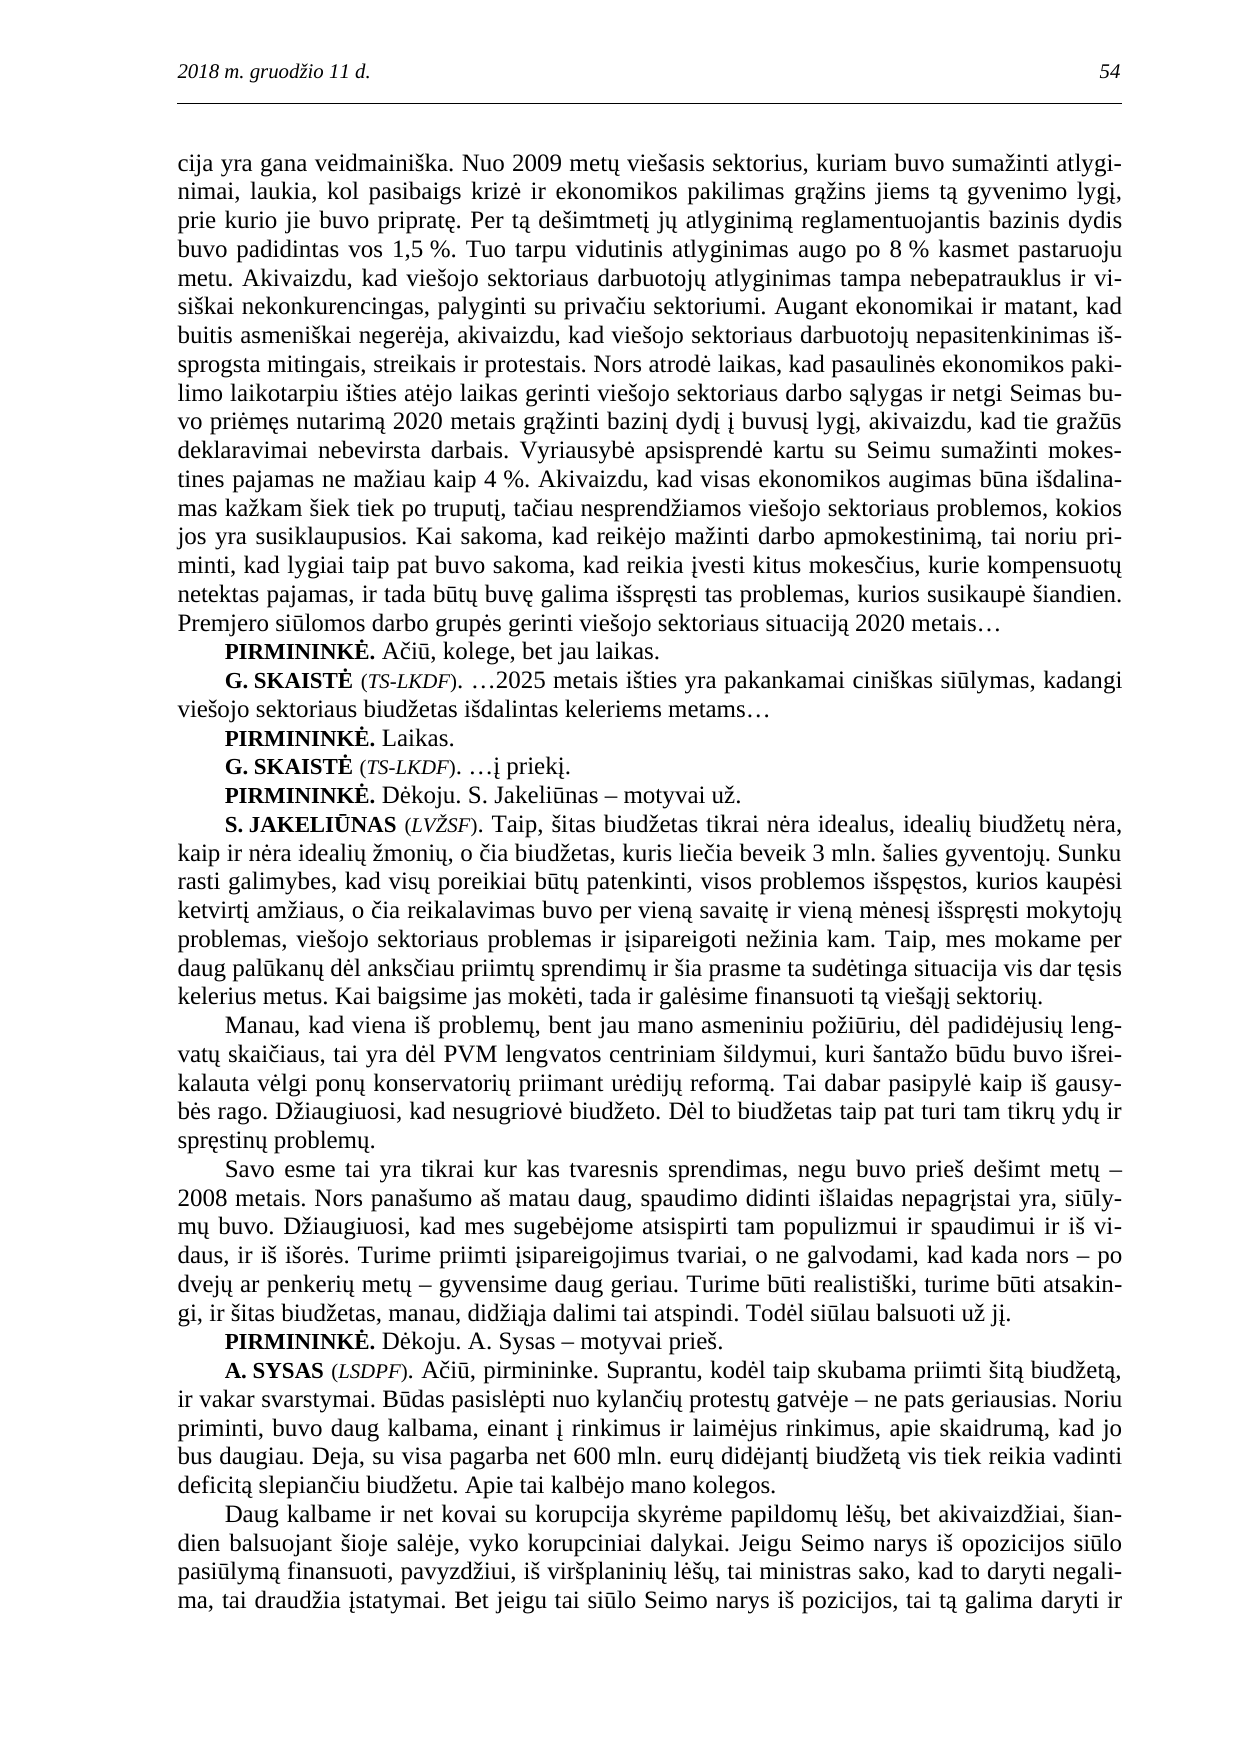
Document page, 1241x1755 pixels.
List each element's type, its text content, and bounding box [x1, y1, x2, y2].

text PIRMININKĖ. Dė­ko­ju. A. Sy­sas – mo­ty­vai prieš. [177, 1326, 1122, 1355]
text Sa­vo es­me tai yra tik­rai kur kas tva­res­nis spren­di­mas, ne­gu bu­vo prieš de­šimt me­tų – 2008 me­tais. Nors pa­na­šu­mo aš ma­tau daug, spau­di­mo di­din­ti iš­lai­das ne­pa­grįs­tai yra, siū­ly­mų bu­vo. Džiau­giuo­si, kad mes su­ge­bė­jo­me at­si­spir­ti tam po­pu­liz­mui ir spau­di­mui ir iš vi­daus, ir iš iš­orės. Tu­ri­me pri­im­ti įsi­pa­rei­go­ji­mus tva­riai, o ne gal­vo­da­mi, kad ka­da nors – po dve­jų ar pen­ke­rių me­tų – gy­ven­si­me daug ge­riau. Tu­ri­me bū­ti re­a­lis­tiš­ki, tu­ri­me bū­ti at­sa­kin­gi, ir ši­tas biu­dže­tas, ma­nau, di­dži­ą­ja da­li­mi tai at­spin­di. To­dėl siū­lau bal­suo­ti už jį. [177, 1154, 1122, 1326]
text cija yra ga­na veid­mai­niš­ka. Nuo 2009 me­tų vie­ša­sis sek­to­rius, ku­riam bu­vo su­ma­žin­ti at­ly­gi­ni­mai, lau­kia, kol pa­si­baigs kri­zė ir eko­no­mi­kos pa­ki­li­mas grą­žins jiems tą gy­ve­ni­mo ly­gį, prie ku­rio jie bu­vo pri­pra­tę. Per tą de­šimt­me­tį jų at­ly­gi­ni­mą reg­la­men­tuo­jan­tis ba­zi­nis dy­dis bu­vo pa­di­din­tas vos 1,5 %. Tuo tar­pu vi­du­ti­nis at­ly­gi­ni­mas au­go po 8 % kas­met pas­ta­ruo­ju me­tu. Aki­vaiz­du, kad vie­šo­jo sek­to­riaus dar­buo­to­jų at­ly­gi­ni­mas tam­pa ne­be­pa­trauk­lus ir vi­siš­kai ne­kon­ku­ren­cin­gas, pa­ly­gin­ti su pri­va­čiu sek­to­riu­mi. Au­gant eko­no­mi­kai ir ma­tant, kad bui­tis as­me­niš­kai ne­ge­rė­ja, aki­vaiz­du, kad vie­šo­jo sek­to­riaus dar­buo­to­jų ne­pa­si­ten­ki­ni­mas iš­sprogs­ta mi­tin­gais, strei­kais ir pro­tes­tais. Nors at­ro­dė lai­kas, kad pa­sau­li­nės eko­no­mi­kos pa­ki­li­mo lai­ko­tar­piu iš­ties at­ėjo lai­kas ge­rin­ti vie­šo­jo sek­to­riaus dar­bo są­ly­gas ir net­gi Sei­mas bu­vo pri­ėmęs nu­ta­ri­mą 2020 me­tais grą­žin­ti ba­zi­nį dy­dį į bu­vu­sį ly­gį, aki­vaiz­du, kad tie gra­žūs de­kla­ra­vi­mai ne­be­virs­ta dar­bais. Vy­riau­sy­bė ap­si­spren­dė kar­tu su Sei­mu su­ma­žin­ti mo­kes­tines pa­ja­mas ne ma­žiau kaip 4 %. Aki­vaiz­du, kad vi­sas eko­no­mi­kos au­gi­mas bū­na iš­da­li­na­mas kaž­kam šiek tiek po tru­pu­tį, ta­čiau ne­spren­džia­mos vie­šo­jo sek­to­riaus pro­ble­mos, ko­kios jos yra su­si­klau­pu­sios. Kai sa­ko­ma, kad rei­kė­jo ma­žin­ti dar­bo ap­mo­kes­ti­ni­mą, tai no­riu pri­min­ti, kad ly­giai taip pat bu­vo sa­ko­ma, kad rei­kia įves­ti ki­tus mo­kes­čius, ku­rie kom­pen­suo­tų ne­tek­tas pa­ja­mas, ir ta­da bū­tų bu­vę ga­li­ma iš­spręs­ti tas pro­ble­mas, ku­rios su­si­kau­pė šian­dien. Prem­je­ro siū­lo­mos dar­bo gru­pės ge­rin­ti vie­šo­jo sek­to­riaus si­tu­a­ci­ją 2020 me­tais… [177, 148, 1122, 636]
text Ma­nau, kad vie­na iš pro­ble­mų, bent jau ma­no as­me­ni­niu po­žiū­riu, dėl pa­di­dė­ju­sių leng­va­tų skai­čiaus, tai yra dėl PVM leng­va­tos cen­tri­niam šil­dy­mui, ku­ri šan­ta­žo bū­du bu­vo iš­rei­ka­lau­ta vėl­gi po­nų kon­ser­va­to­rių pri­imant urė­di­jų re­for­mą. Tai da­bar pa­si­py­lė kaip iš gau­sy­bės ra­go. Džiau­giuo­si, kad ne­su­grio­vė biu­dže­to. Dėl to biu­dže­tas taip pat tu­ri tam tik­rų ydų ir spręs­ti­nų pro­ble­mų. [177, 1010, 1122, 1154]
text A. SYSAS (LSDPF). Ačiū, pir­mi­nin­ke. Su­pran­tu, ko­dėl taip sku­ba­ma pri­im­ti ši­tą biu­dže­tą, ir va­kar svars­ty­mai. Bū­das pa­si­slėp­ti nuo ky­lan­čių pro­tes­tų gat­vė­je – ne pats ge­riau­sias. No­riu pri­min­ti, bu­vo daug kal­ba­ma, ei­nant į rin­ki­mus ir lai­mė­jus rin­ki­mus, apie skaid­ru­mą, kad jo bus dau­giau. De­ja, su vi­sa pa­gar­ba net 600 mln. eu­rų di­dė­jantį biu­dže­tą vis tiek rei­kia va­din­ti de­fi­ci­tą sle­pian­čiu biu­dže­tu. Apie tai kal­bė­jo ma­no ko­le­gos. [177, 1355, 1122, 1499]
text G. SKAISTĖ (TS-LKDF). …2025 me­tais iš­ties yra pa­kan­ka­mai ci­niš­kas siū­ly­mas, ka­dan­gi vie­šo­jo sek­to­riaus biu­dže­tas iš­da­lin­tas ke­le­riems me­tams… [177, 665, 1122, 723]
text PIRMININKĖ. Dė­ko­ju. S. Ja­ke­liū­nas – mo­ty­vai už. [177, 780, 1122, 809]
text S. JAKELIŪNAS (LVŽSF). Taip, ši­tas biu­dže­tas tik­rai nė­ra ide­a­lus, ide­a­lių biu­dže­tų nė­ra, kaip ir nė­ra ide­a­lių žmo­nių, o čia biu­dže­tas, ku­ris lie­čia be­veik 3 mln. ša­lies gy­ven­to­jų. Sun­ku ras­ti ga­li­my­bes, kad vi­sų po­rei­kiai bū­tų pa­ten­kin­ti, vi­sos pro­ble­mos iš­spęs­tos, ku­rios kau­pė­si ket­vir­tį am­žiaus, o čia rei­ka­la­vi­mas bu­vo per vie­ną sa­vai­tę ir vie­ną mė­ne­sį iš­spręs­ti mo­ky­to­jų pro­ble­mas, vie­šo­jo sek­to­riaus pro­ble­mas ir įsi­pa­rei­go­ti ne­ži­nia kam. Taip, mes mo­ka­me per daug pa­lū­ka­nų dėl anks­čiau pri­im­tų spren­di­mų ir šia pras­me ta su­dė­tin­ga si­tu­a­ci­ja vis dar tę­sis ke­le­rius me­tus. Kai baig­si­me jas mo­kė­ti, ta­da ir ga­lė­si­me fi­nan­suo­ti tą vie­šą­jį sek­to­rių. [177, 809, 1122, 1010]
text PIRMININKĖ. Lai­kas. [177, 723, 1122, 751]
text G. SKAISTĖ (TS-LKDF). …į prie­kį. [177, 751, 1122, 780]
text PIRMININKĖ. Ačiū, ko­le­ge, bet jau lai­kas. [177, 636, 1122, 665]
text Daug kal­ba­me ir net ko­vai su ko­rup­ci­ja sky­rė­me pa­pil­do­mų lė­šų, bet aki­vaiz­džiai, šian­dien bal­suo­jant šio­je sa­lė­je, vy­ko ko­rup­ci­niai da­ly­kai. Jei­gu Sei­mo na­rys iš opo­zi­ci­jos siū­lo pa­siū­ly­mą fi­nan­suo­ti, pa­vyz­džiui, iš virš­pla­ni­nių lė­šų, tai mi­nist­ras sa­ko, kad to da­ry­ti ne­ga­li­ma, tai drau­džia įsta­ty­mai. Bet jei­gu tai siū­lo Sei­mo na­rys iš po­zi­ci­jos, tai tą ga­li­ma da­ry­ti ir [177, 1499, 1122, 1614]
